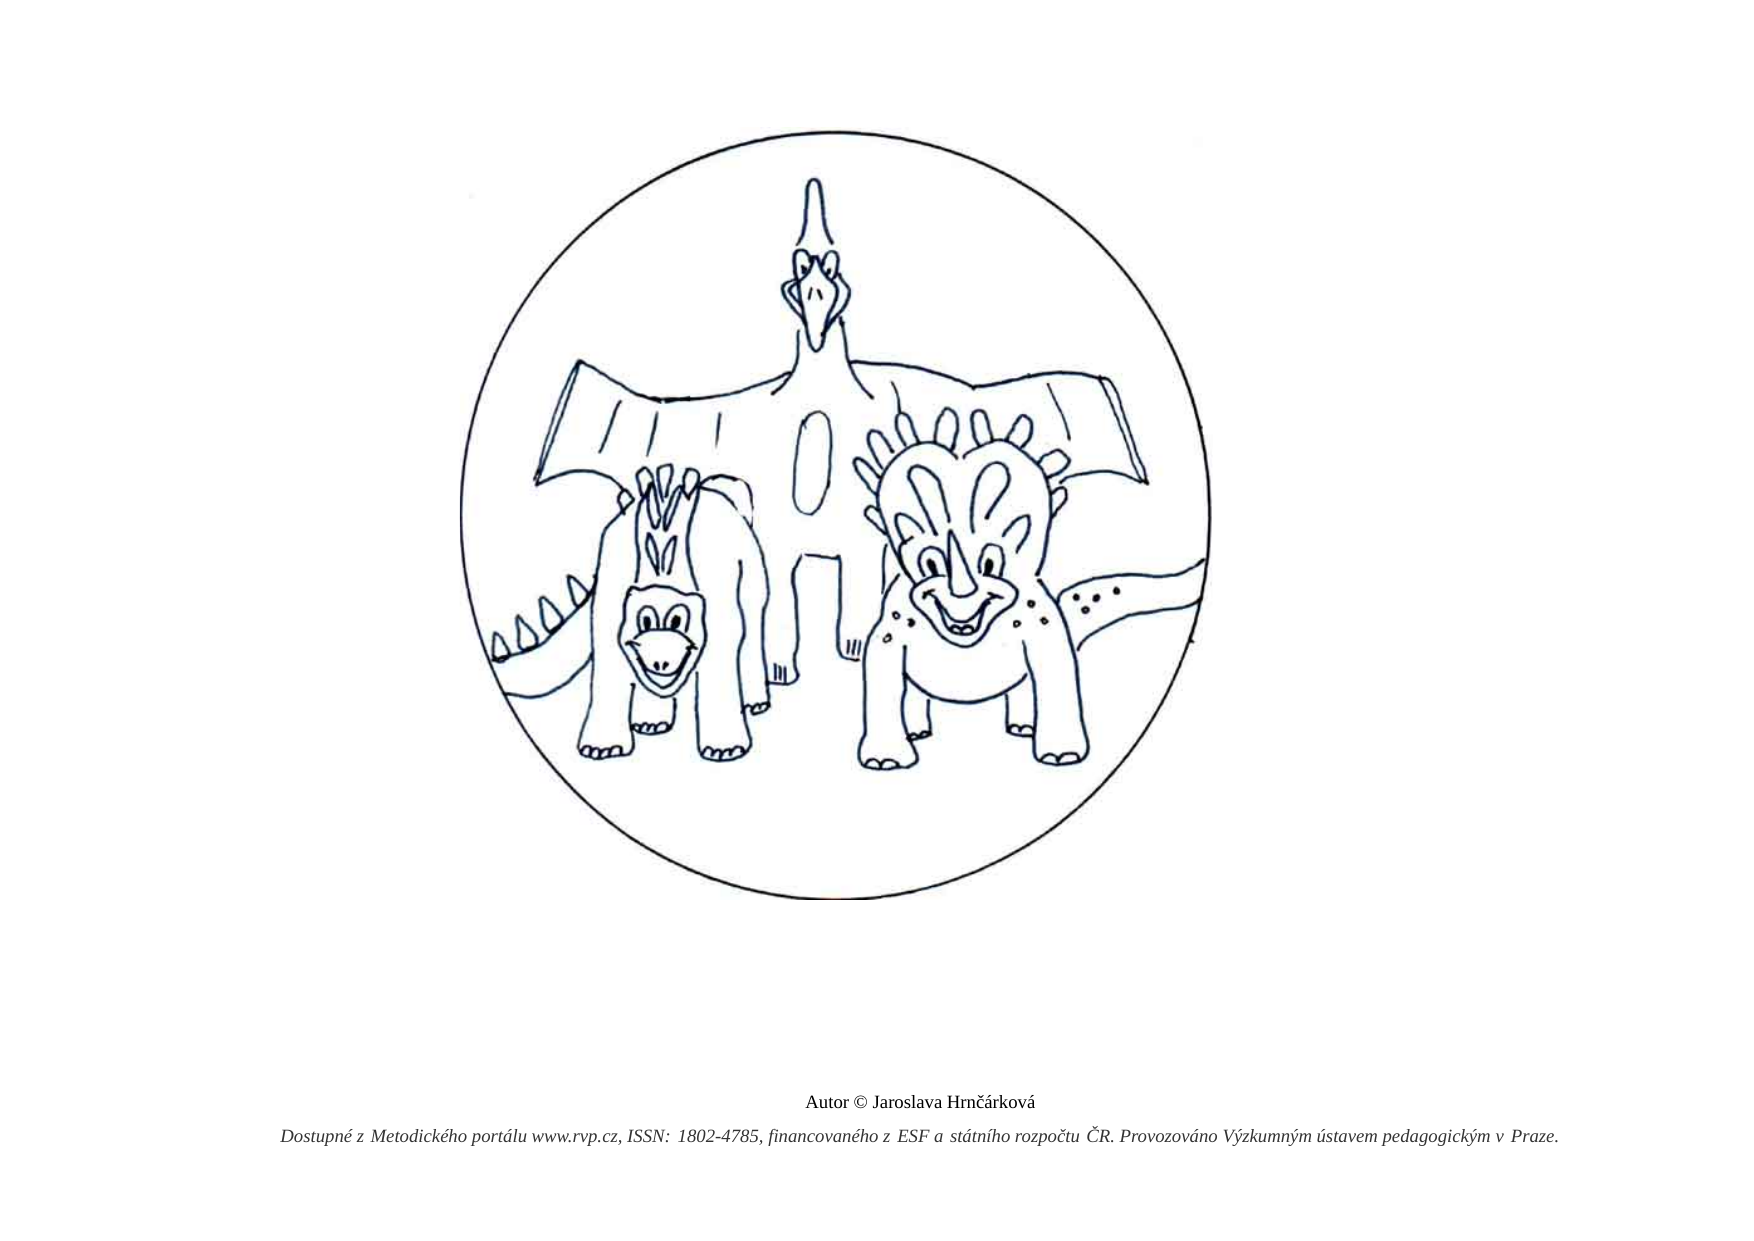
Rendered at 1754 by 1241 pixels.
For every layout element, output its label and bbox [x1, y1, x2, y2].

picture [459, 127, 1213, 900]
